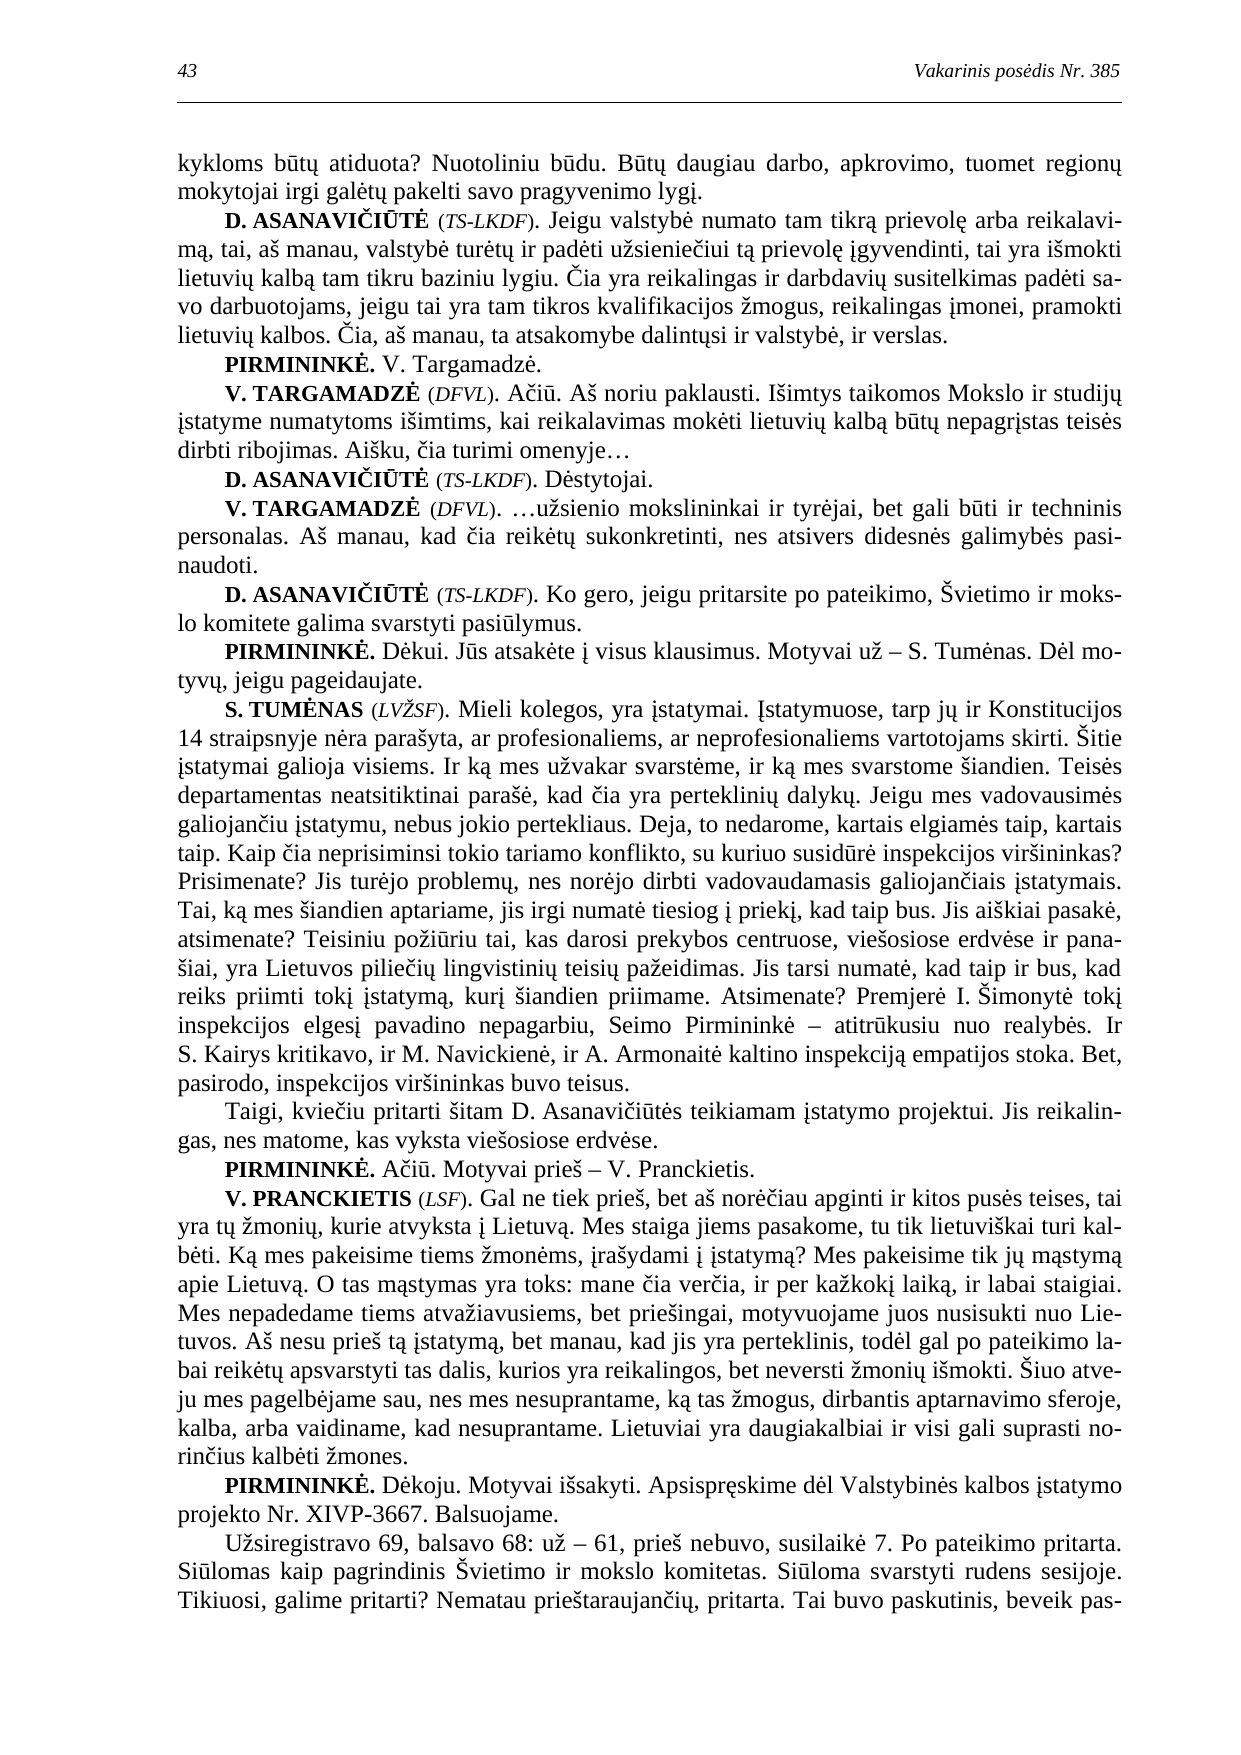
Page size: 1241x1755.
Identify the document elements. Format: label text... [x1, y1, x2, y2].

text Už­si­re­gist­ra­vo 69, bal­sa­vo 68: už – 61, prieš ne­bu­vo, su­si­lai­kė 7. Po pa­tei­ki­mo pri­tar­ta. Siū­lo­mas kaip pa­grin­di­nis Švie­ti­mo ir moks­lo ko­mi­te­tas. Siū­lo­ma svars­ty­ti ru­dens se­si­jo­je. Ti­kiuo­si, ga­li­me pri­tar­ti? Ne­ma­tau prieš­ta­rau­jan­čių, pri­tar­ta. Tai bu­vo pas­ku­ti­nis, be­veik pas­ [177, 1528, 1122, 1614]
text V. TARGAMADZĖ (DFVL). Ačiū. Aš no­riu pa­klaus­ti. Iš­im­tys tai­ko­mos Moks­lo ir stu­di­jų įsta­ty­me nu­ma­ty­toms iš­im­tims, kai rei­ka­la­vi­mas mo­kė­ti lie­tu­vių kal­bą bū­tų ne­pa­grįs­tas tei­sės dirb­ti ri­bo­ji­mas. Aiš­ku, čia tu­ri­mi ome­ny­je… [177, 378, 1122, 464]
text S. TUMĖNAS (LVŽSF). Mie­li ko­le­gos, yra įsta­ty­mai. Įsta­ty­muo­se, tarp jų ir Kon­sti­tu­ci­jos 14 straips­ny­je nė­ra pa­ra­šy­ta, ar pro­fe­sio­na­liems, ar ne­pro­fe­sio­na­liems var­to­to­jams skir­ti. Ši­tie įsta­ty­mai ga­lio­ja vi­siems. Ir ką mes už­va­kar svars­tė­me, ir ką mes svars­to­me šian­dien. Tei­sės de­par­ta­men­tas ne­at­si­tik­ti­nai pa­ra­šė, kad čia yra per­tek­li­nių da­ly­kų. Jei­gu mes va­do­vau­si­mės ga­lio­jan­čiu įsta­ty­mu, ne­bus jo­kio per­tek­liaus. De­ja, to ne­da­ro­me, kar­tais el­gia­mės taip, kar­tais taip. Kaip čia ne­pri­si­min­si to­kio ta­ria­mo kon­flik­to, su ku­riuo su­si­dū­rė ins­pek­ci­jos vir­ši­nin­kas? Pri­si­me­na­te? Jis tu­rė­jo pro­ble­mų, nes no­rė­jo dirb­ti va­do­vau­da­ma­sis ga­lio­jan­čiais įsta­ty­mais. Tai, ką mes šian­dien ap­ta­ria­me, jis ir­gi nu­ma­tė tie­siog į prie­kį, kad taip bus. Jis aiš­kiai pa­sa­kė, at­si­me­na­te? Tei­si­niu po­žiū­riu tai, kas da­ro­si pre­ky­bos cen­truo­se, vie­šo­sio­se erd­vė­se ir pa­na­šiai, yra Lie­tu­vos pi­lie­čių ling­vis­ti­nių tei­sių pa­žei­di­mas. Jis tar­si nu­ma­tė, kad taip ir bus, kad reiks pri­im­ti to­kį įsta­ty­mą, ku­rį šian­dien pri­ima­me. At­si­me­na­te? Prem­je­rė I. Ši­mo­ny­tė to­kį ins­pek­ci­jos el­ge­sį pa­va­di­no ne­pa­gar­biu, Sei­mo Pir­mi­nin­kė – ati­trū­ku­siu nuo re­a­ly­bės. Ir S. Kai­rys kri­ti­ka­vo, ir M. Na­vic­kie­nė, ir A. Ar­mo­nai­tė kal­ti­no ins­pek­ci­ją em­pa­ti­jos sto­ka. Bet, pa­si­ro­do, ins­pek­ci­jos vir­ši­nin­kas bu­vo tei­sus. [177, 694, 1122, 1096]
text PIRMININKĖ. Ačiū. Mo­ty­vai prieš – V. Pranc­kie­tis. [177, 1154, 1122, 1183]
text V. PRANCKIETIS (LSF). Gal ne tiek prieš, bet aš no­rė­čiau ap­gin­ti ir ki­tos pu­sės tei­ses, tai yra tų žmo­nių, ku­rie at­vyks­ta į Lie­tu­vą. Mes stai­ga jiems pa­sa­ko­me, tu tik lie­tu­viš­kai tu­ri kal­bė­ti. Ką mes pa­kei­si­me tiems žmo­nėms, įra­šy­da­mi į įsta­ty­mą? Mes pa­kei­si­me tik jų mąs­ty­mą apie Lie­tu­vą. O tas mąs­ty­mas yra toks: ma­ne čia ver­čia, ir per kaž­ko­kį lai­ką, ir la­bai stai­giai. Mes ne­pa­de­da­me tiems at­va­žia­vu­siems, bet prie­šin­gai, mo­ty­vuo­ja­me juos nu­si­suk­ti nuo Lie­tu­vos. Aš ne­su prieš tą įsta­ty­mą, bet ma­nau, kad jis yra per­tek­li­nis, to­dėl gal po pa­tei­ki­mo la­bai rei­kė­tų ap­svars­ty­ti tas da­lis, ku­rios yra rei­ka­lin­gos, bet ne­vers­ti žmo­nių iš­mok­ti. Šiuo at­ve­ju mes pa­gel­bė­ja­me sau, nes mes ne­su­pran­ta­me, ką tas žmo­gus, dir­ban­tis ap­tar­na­vi­mo sfe­ro­je, kal­ba, ar­ba vai­di­na­me, kad ne­su­pran­ta­me. Lie­tu­viai yra dau­gia­kal­biai ir vi­si ga­li su­pras­ti no­rin­čius kal­bė­ti žmo­nes. [177, 1183, 1122, 1470]
text Tai­gi, kvie­čiu pri­tar­ti ši­tam D. Asa­na­vi­čiū­tės tei­kia­mam įsta­ty­mo pro­jek­tui. Jis rei­ka­lin­gas, nes ma­to­me, kas vyks­ta vie­šo­sio­se erd­vė­se. [177, 1096, 1122, 1154]
text D. ASANAVIČIŪTĖ (TS-LKDF). Dės­ty­to­jai. [177, 464, 1122, 493]
text D. ASANAVIČIŪTĖ (TS-LKDF). Ko ge­ro, jei­gu pri­tar­si­te po pa­tei­ki­mo, Švie­ti­mo ir moks­lo ko­mi­te­te ga­li­ma svars­ty­ti pa­siū­ly­mus. [177, 579, 1122, 636]
text V. TARGAMADZĖ (DFVL). …už­sie­nio moks­li­nin­kai ir ty­rė­jai, bet ga­li bū­ti ir tech­ni­nis per­so­na­las. Aš ma­nau, kad čia rei­kė­tų su­kon­kre­tin­ti, nes at­si­vers di­des­nės ga­li­my­bės pa­si­naudo­ti. [177, 493, 1122, 579]
text PIRMININKĖ. Dė­ko­ju. Mo­ty­vai iš­sa­ky­ti. Ap­si­spręs­ki­me dėl Vals­ty­bi­nės kal­bos įsta­ty­mo pro­jek­to Nr. XIVP-3667. Bal­suo­ja­me. [177, 1470, 1122, 1528]
text D. ASANAVIČIŪTĖ (TS-LKDF). Jei­gu vals­ty­bė nu­ma­to tam tik­rą prie­vo­lę ar­ba rei­ka­la­vi­mą, tai, aš ma­nau, vals­ty­bė tu­rė­tų ir pa­dė­ti už­sie­nie­čiui tą prie­vo­lę įgy­ven­din­ti, tai yra iš­mok­ti lie­tu­vių kal­bą tam tik­ru ba­zi­niu ly­giu. Čia yra rei­ka­lin­gas ir darb­da­vių su­si­tel­ki­mas pa­dė­ti sa­vo dar­buo­to­jams, jei­gu tai yra tam tik­ros kva­li­fi­ka­ci­jos žmo­gus, rei­ka­lin­gas įmo­nei, pra­mok­ti lie­tu­vių kal­bos. Čia, aš ma­nau, ta at­sa­ko­my­be da­lin­tų­si ir vals­ty­bė, ir ver­slas. [177, 205, 1122, 349]
text kyk­loms bū­tų ati­duo­ta? Nuo­to­li­niu bū­du. Bū­tų dau­giau dar­bo, ap­kro­vi­mo, tuo­met re­gio­nų mo­ky­to­jai ir­gi ga­lė­tų pa­kel­ti sa­vo pra­gy­ve­ni­mo ly­gį. [177, 148, 1122, 205]
text PIRMININKĖ. Dė­kui. Jūs at­sa­kė­te į vi­sus klau­si­mus. Mo­ty­vai už – S. Tu­mė­nas. Dėl mo­ty­vų, jei­gu pa­gei­dau­ja­te. [177, 636, 1122, 694]
text PIRMININKĖ. V. Tar­ga­ma­dzė. [177, 349, 1122, 378]
